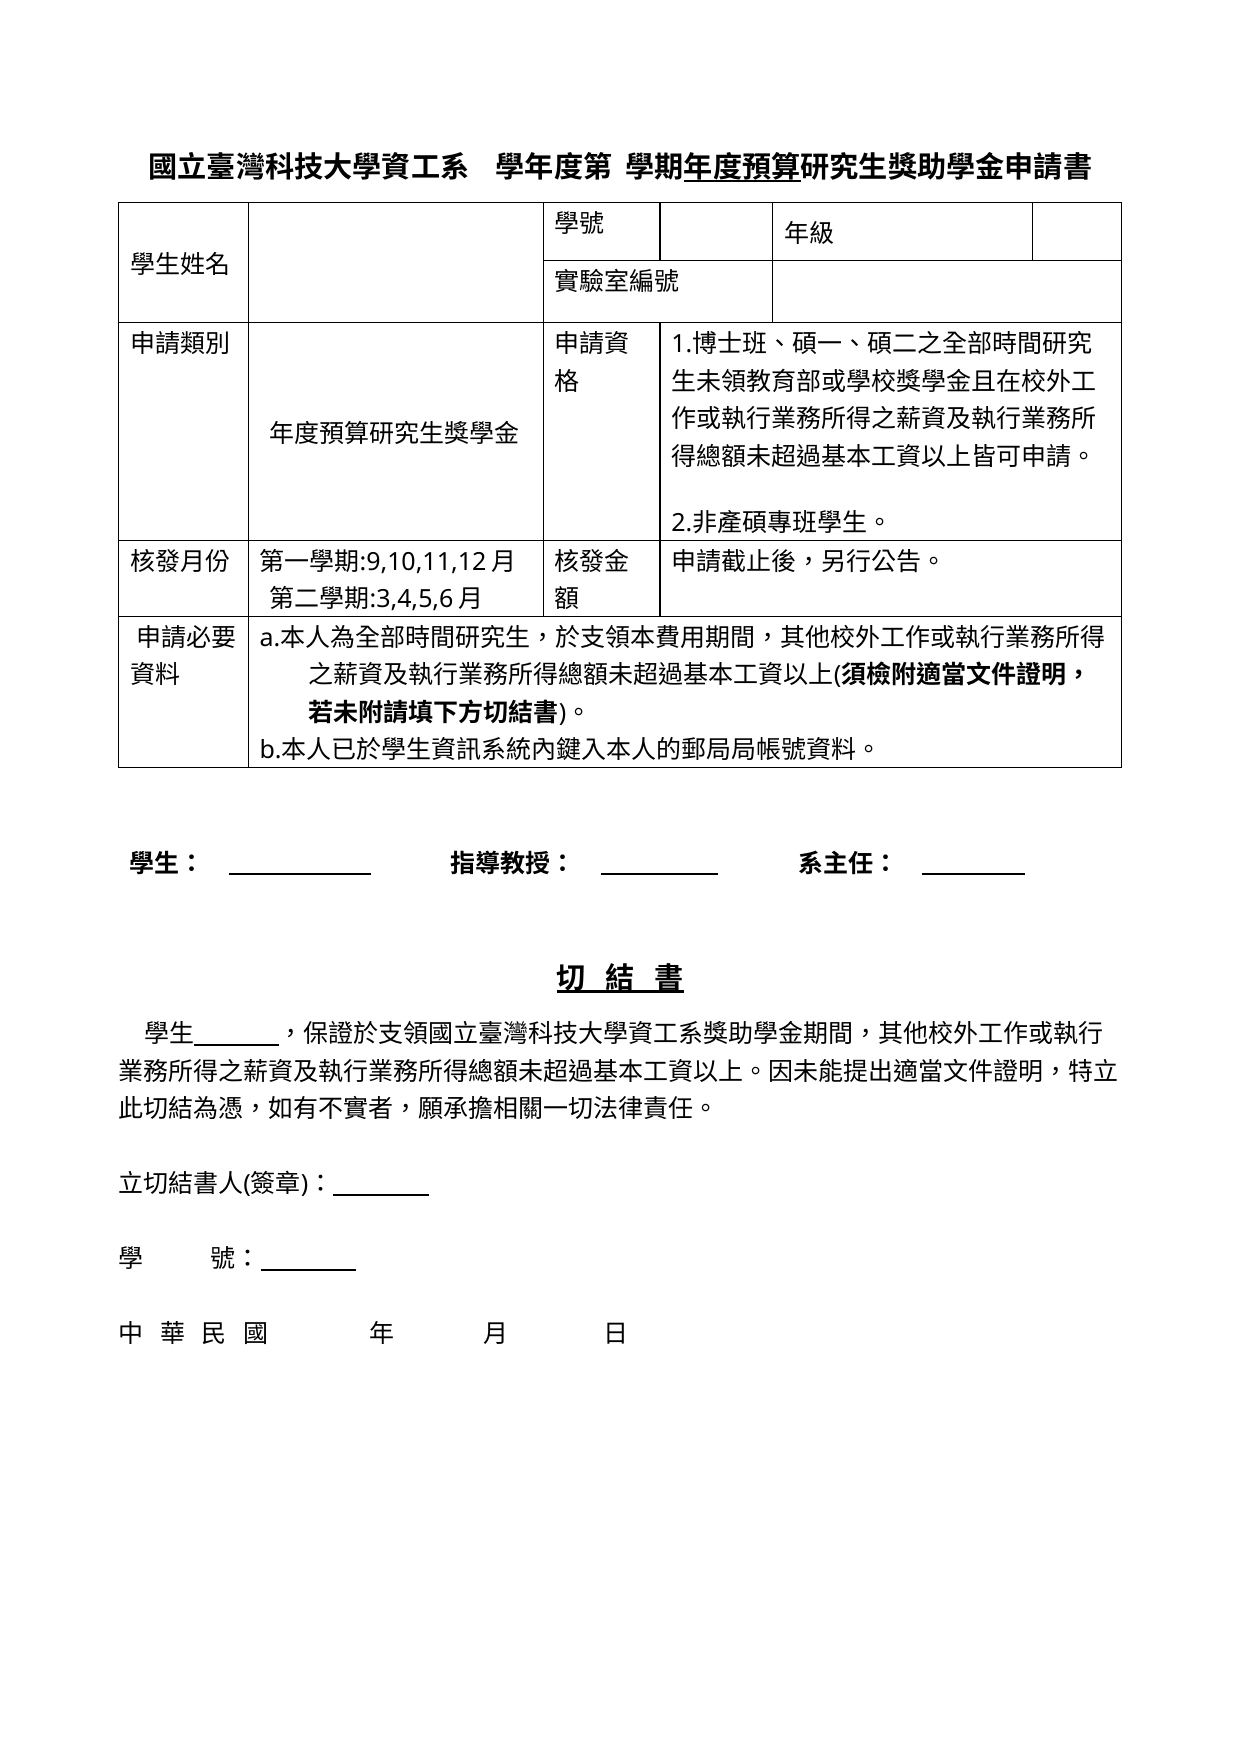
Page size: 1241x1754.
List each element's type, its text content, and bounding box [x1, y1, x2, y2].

table_cell 第一學期:9,10,11,12月 第二學期:3,4,5,6月 [249, 541, 543, 616]
text 中 華 民 國 年 月 日 [118, 1313, 1122, 1350]
table_cell a.本人為全部時間研究生，於支領本費用期間，其他校外工作或執行業務所得之薪資及執行業務所得總額未超過基本工資以上(須檢附適當文件證明，若未附請填下方切結書)。 b.本人已於學生資訊系統內鍵入本人的郵局局帳號資料。 [249, 617, 1121, 767]
table_cell 申請資格 [544, 323, 659, 540]
table_cell 實驗室編號 [544, 261, 772, 322]
table_header [249, 203, 543, 322]
table_header 學號 [544, 203, 659, 259]
table_header [910, 843, 1122, 900]
text 學 號： [118, 1238, 1122, 1275]
table_cell 申請類別 [119, 323, 248, 540]
table_cell 核發金額 [544, 541, 659, 616]
text 國立臺灣科技大學資工系 學年度第 學期年度預算研究生獎助學金申請書 [118, 127, 1122, 202]
text 學生 ，保證於支領國立臺灣科技大學資工系獎助學金期間，其他校外工作或執行業務所得之薪資及執行業務所得總額未超過基本工資以上。因未能提出適當文件證明，特立此切結為憑，如有不實者，願承擔相關一切法律責任。 [118, 1013, 1122, 1125]
table_header 系主任： [787, 843, 910, 900]
table_cell 核發月份 [119, 541, 248, 616]
text 切 結 書 [118, 938, 1122, 1013]
table_header 年級 [773, 203, 1032, 259]
table_header 學生姓名 [119, 203, 248, 322]
table_header [217, 843, 439, 900]
table_header 指導教授： [439, 843, 589, 900]
table_cell 申請必要資料 [119, 617, 248, 767]
table_cell 1.博士班、碩一、碩二之全部時間研究生未領教育部或學校獎學金且在校外工作或執行業務所得之薪資及執行業務所得總額未超過基本工資以上皆可申請。 2.非產碩專班學生。 [661, 323, 1121, 540]
table_header [1033, 203, 1121, 259]
table_header [661, 203, 772, 259]
table_cell 年度預算研究生獎學金 [249, 323, 543, 540]
table_cell [773, 261, 1121, 322]
table_cell 申請截止後，另行公告。 [661, 541, 1121, 616]
table_header [589, 843, 787, 900]
text 立切結書人(簽章)： [118, 1163, 1122, 1200]
table_header 學生： [118, 843, 217, 900]
